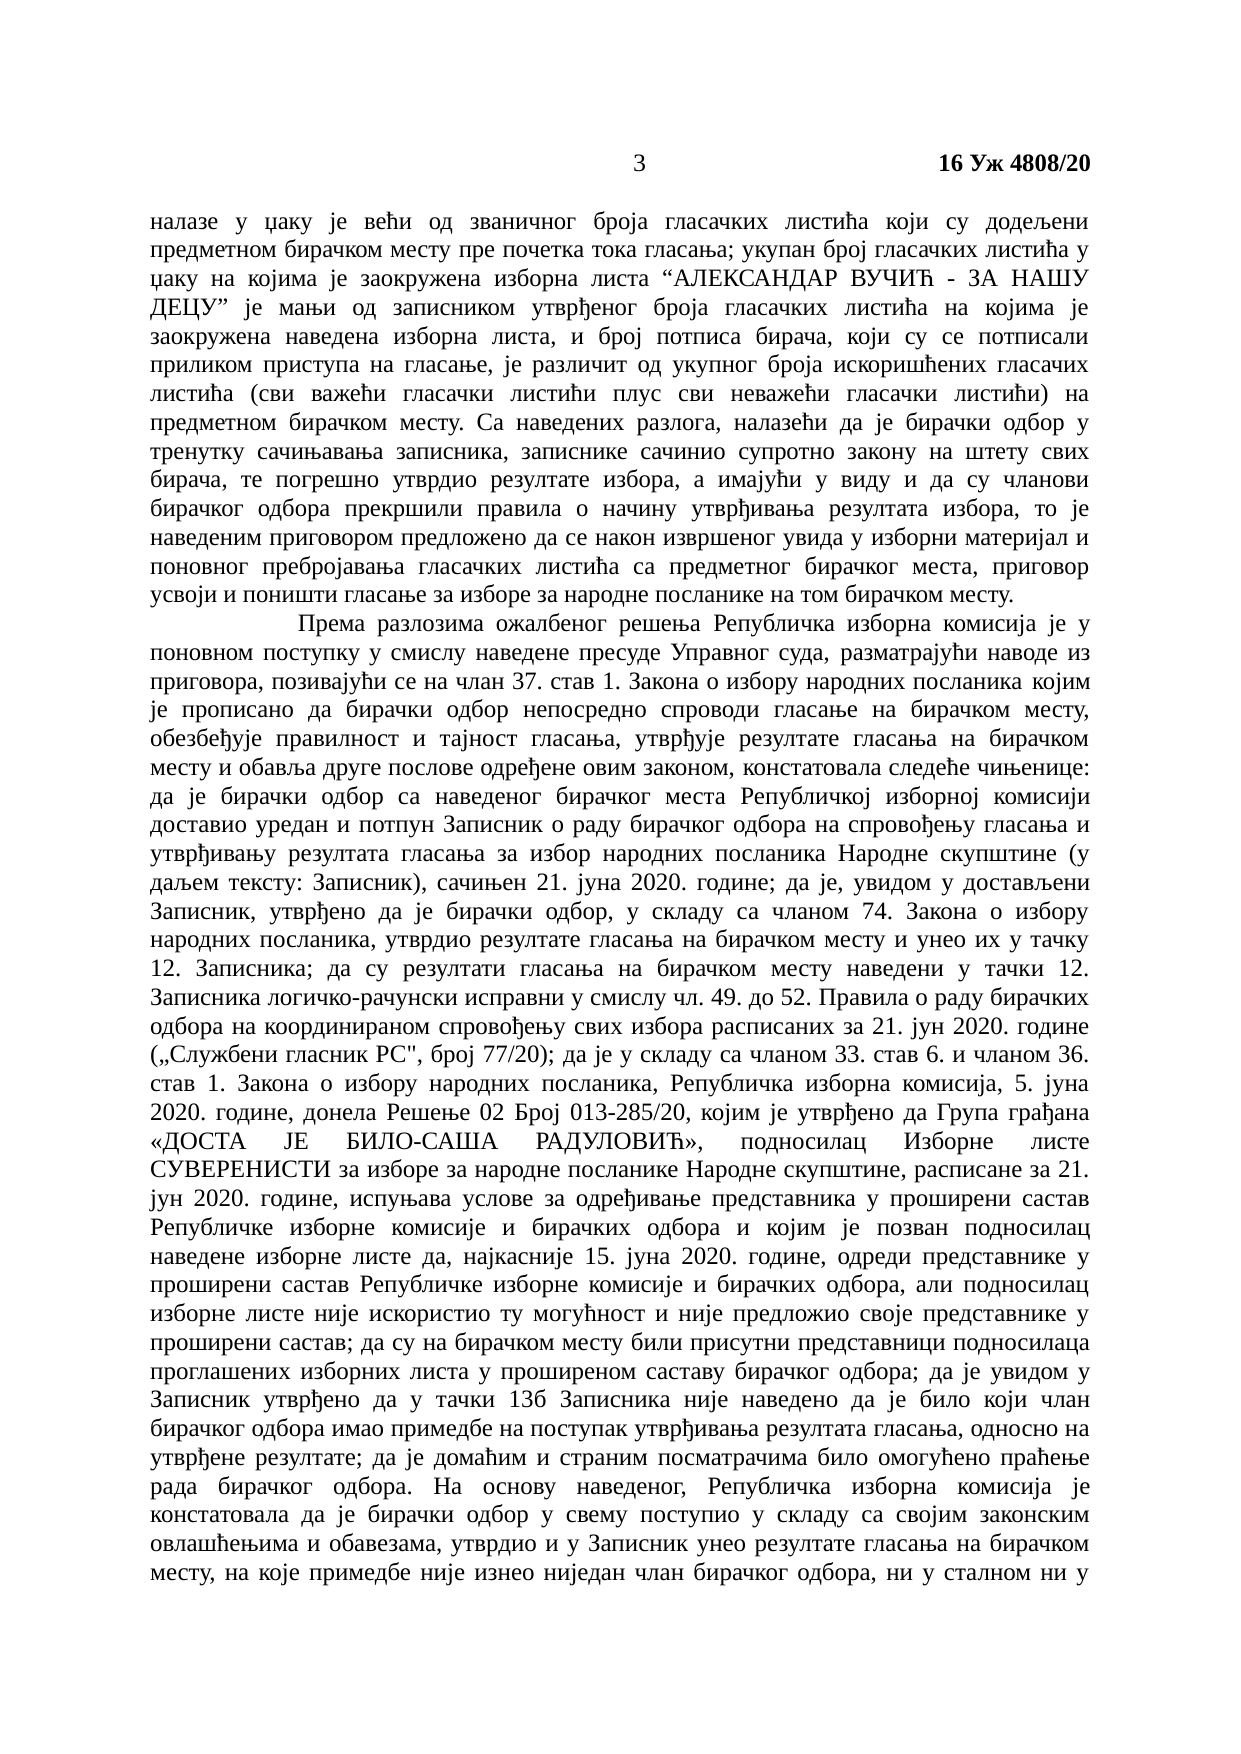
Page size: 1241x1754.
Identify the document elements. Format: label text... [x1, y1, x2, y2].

text налазе у џаку је већи од званичног броја гласачких листића који су додељени предметном бирачком месту пре почетка тока гласања; укупан број гласачких листића у џаку на којима је заокружена изборна листа “АЛЕКСАНДАР ВУЧИЋ - ЗА НАШУ ДЕЦУ” је мањи од записником утврђеног броја гласачких листића на којима је заокружена наведена изборна листа, и број потписа бирача, који су се потписали приликом приступа на гласање, је различит од укупног броја искоришћених гласачих листића (сви важећи гласачки листићи плус сви неважећи гласачки листићи) на предметном бирачком месту. Са наведених разлога, налазећи да је бирачки одбор у тренутку сачињавања записника, записнике сачинио супротно закону на штету свих бирача, те погрешно утврдио резултате избора, а имајући у виду и да су чланови бирачког одбора прекршили правила о начину утврђивања резултата избора, то је наведеним приговором предложено да се након извршеног увида у изборни материјал и поновног пребројавања гласачких листића са предметног бирачког места, приговор усвоји и поништи гласање за изборе за народне посланике на том бирачком месту. [150, 206, 1091, 608]
text Према разлозима ожалбеног решења Републичка изборна комисија је у поновном поступку у смислу наведене пресуде Управног суда, разматрајући наводе из приговора, позивајући се на члан 37. став 1. Закона о избору народних посланика којим је прописано да бирачки одбор непосредно спроводи гласање на бирачком месту, обезбеђује правилност и тајност гласања, утврђује резултате гласања на бирачком месту и обавља друге послове одређене овим законом, констатовала следеће чињенице: да је бирачки одбор са наведеног бирачког места Републичкој изборној комисији доставио уредан и потпун Записник о раду бирачког одбора на спровођењу гласања и утврђивању резултата гласања за избор народних посланика Народне скупштине (у даљем тексту: Записник), сачињен 21. јуна 2020. године; да је, увидом у достављени Записник, утврђено да је бирачки одбор, у складу са чланом 74. Закона о избору народних посланика, утврдио резултате гласања на бирачком месту и унео их у тачку 12. Записника; да су резултати гласања на бирачком месту наведени у тачки 12. Записника логичко-рачунски исправни у смислу чл. 49. до 52. Правила о раду бирачких одбора на координираном спровођењу свих избора расписаних за 21. јун 2020. године („Службени гласник РС", број 77/20); да је у складу са чланом 33. став 6. и чланом 36. став 1. Закона о избору народних посланика, Републичка изборна комисија, 5. јуна 2020. године, донела Решење 02 Број 013-285/20, којим је утврђено да Група грађана «ДОСТА ЈЕ БИЛО-САША РАДУЛОВИЋ», подносилац Изборне листе СУВЕРЕНИСТИ за изборе за народне посланике Народне скупштине, расписане за 21. јун 2020. године, испуњава услове за одређивање представника у проширени састав Републичке изборне комисије и бирачких одбора и којим је позван подносилац наведене изборне листе да, најкасније 15. јуна 2020. године, одреди представнике у проширени састав Републичке изборне комисије и бирачких одбора, али подносилац изборне листе није искористио ту могућност и није предложио своје представнике у проширени састав; да су на бирачком месту били присутни представници подносилаца проглашених изборних листа у проширеном саставу бирачког одбора; да је увидом у Записник утврђено да у тачки 13б Записника није наведено да је било који члан бирачког одбора имао примедбе на поступак утврђивања резултата гласања, односно на утврђене резултате; да је домаћим и страним посматрачима било омогућено праћење рада бирачког одбора. На основу наведеног, Републичка изборна комисија је констатовала да је бирачки одбор у свему поступио у складу са својим законским овлашћењима и обавезама, утврдио и у Записник унео резултате гласања на бирачком месту, на које примедбе није изнео ниједан члан бирачког одбора, ни у сталном ни у [150, 608, 1091, 1586]
